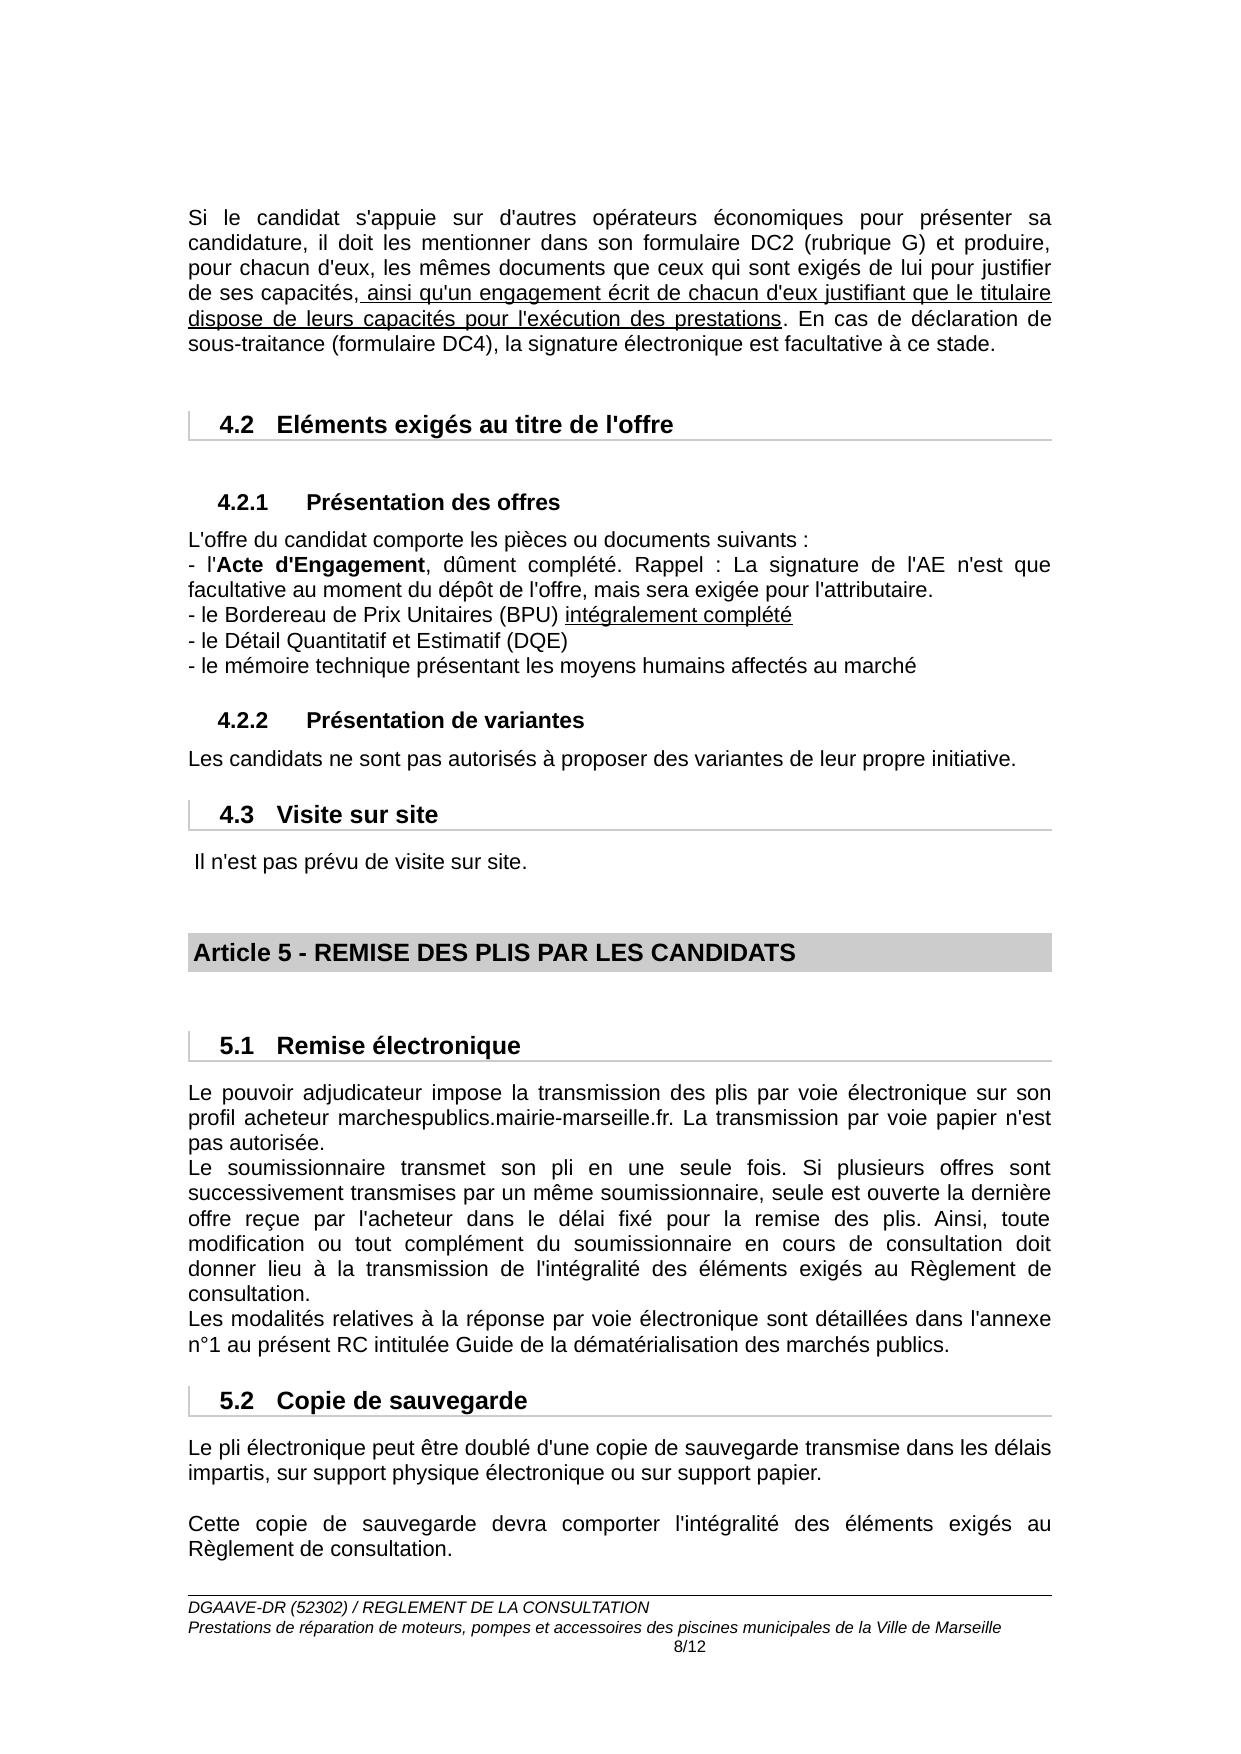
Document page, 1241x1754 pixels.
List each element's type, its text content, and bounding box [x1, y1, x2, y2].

subtitle Visite sur site [190, 800, 1052, 829]
text - l'Acte d'Engagement, dûment complété. Rappel : La signature de l'AE n'est que facultative au moment du dépôt de l'offre, mais sera exigée pour l'attributaire. [188, 552, 1052, 602]
subtitle Copie de sauvegarde [190, 1386, 1052, 1415]
text Cette copie de sauvegarde devra comporter l'intégralité des éléments exigés au Règlement de consultation. [188, 1510, 1052, 1561]
text Les modalités relatives à la réponse par voie électronique sont détaillées dans l'annexe n°1 au présent RC intitulée Guide de la dématérialisation des marchés publics. [188, 1306, 1052, 1357]
subtitle REMISE DES PLIS PAR LES CANDIDATS [190, 935, 1050, 970]
subtitle Remise électronique [190, 1031, 1052, 1060]
text Le soumissionnaire transmet son pli en une seule fois. Si plusieurs offres sont successivement transmises par un même soumissionnaire, seule est ouverte la dernière offre reçue par l'acheteur dans le délai fixé pour la remise des plis. Ainsi, toute modification ou tout complément du soumissionnaire en cours de consultation doit donner lieu à la transmission de l'intégralité des éléments exigés au Règlement de consultation. [188, 1155, 1052, 1306]
subtitle Eléments exigés au titre de l'offre [190, 411, 1052, 439]
text L'offre du candidat comporte les pièces ou documents suivants : [188, 527, 1052, 552]
text Il n'est pas prévu de visite sur site. [188, 849, 1052, 874]
text - le Détail Quantitatif et Estimatif (DQE) [188, 627, 1052, 653]
text Le pli électronique peut être doublé d'une copie de sauvegarde transmise dans les délais impartis, sur support physique électronique ou sur support papier. [188, 1435, 1052, 1485]
text Le pouvoir adjudicateur impose la transmission des plis par voie électronique sur son profil acheteur marchespublics.mairie-marseille.fr. La transmission par voie papier n'est pas autorisée. [188, 1079, 1052, 1155]
subtitle Présentation de variantes [188, 707, 1052, 734]
text Si le candidat s'appuie sur d'autres opérateurs économiques pour présenter sa candidature, il doit les mentionner dans son formulaire DC2 (rubrique G) et produire, pour chacun d'eux, les mêmes documents que ceux qui sont exigés de lui pour justifier de ses capacités, ainsi qu'un engagement écrit de chacun d'eux justifiant que le titulaire dispose de leurs capacités pour l'exécution des prestations. En cas de déclaration de sous-traitance (formulaire DC4), la signature électronique est facultative à ce stade. [188, 204, 1052, 356]
text Les candidats ne sont pas autorisés à proposer des variantes de leur propre initiative. [188, 746, 1052, 771]
text - le Bordereau de Prix Unitaires (BPU) intégralement complété [188, 602, 1052, 627]
subtitle Présentation des offres [188, 488, 1052, 515]
text - le mémoire technique présentant les moyens humains affectés au marché [188, 653, 1052, 678]
